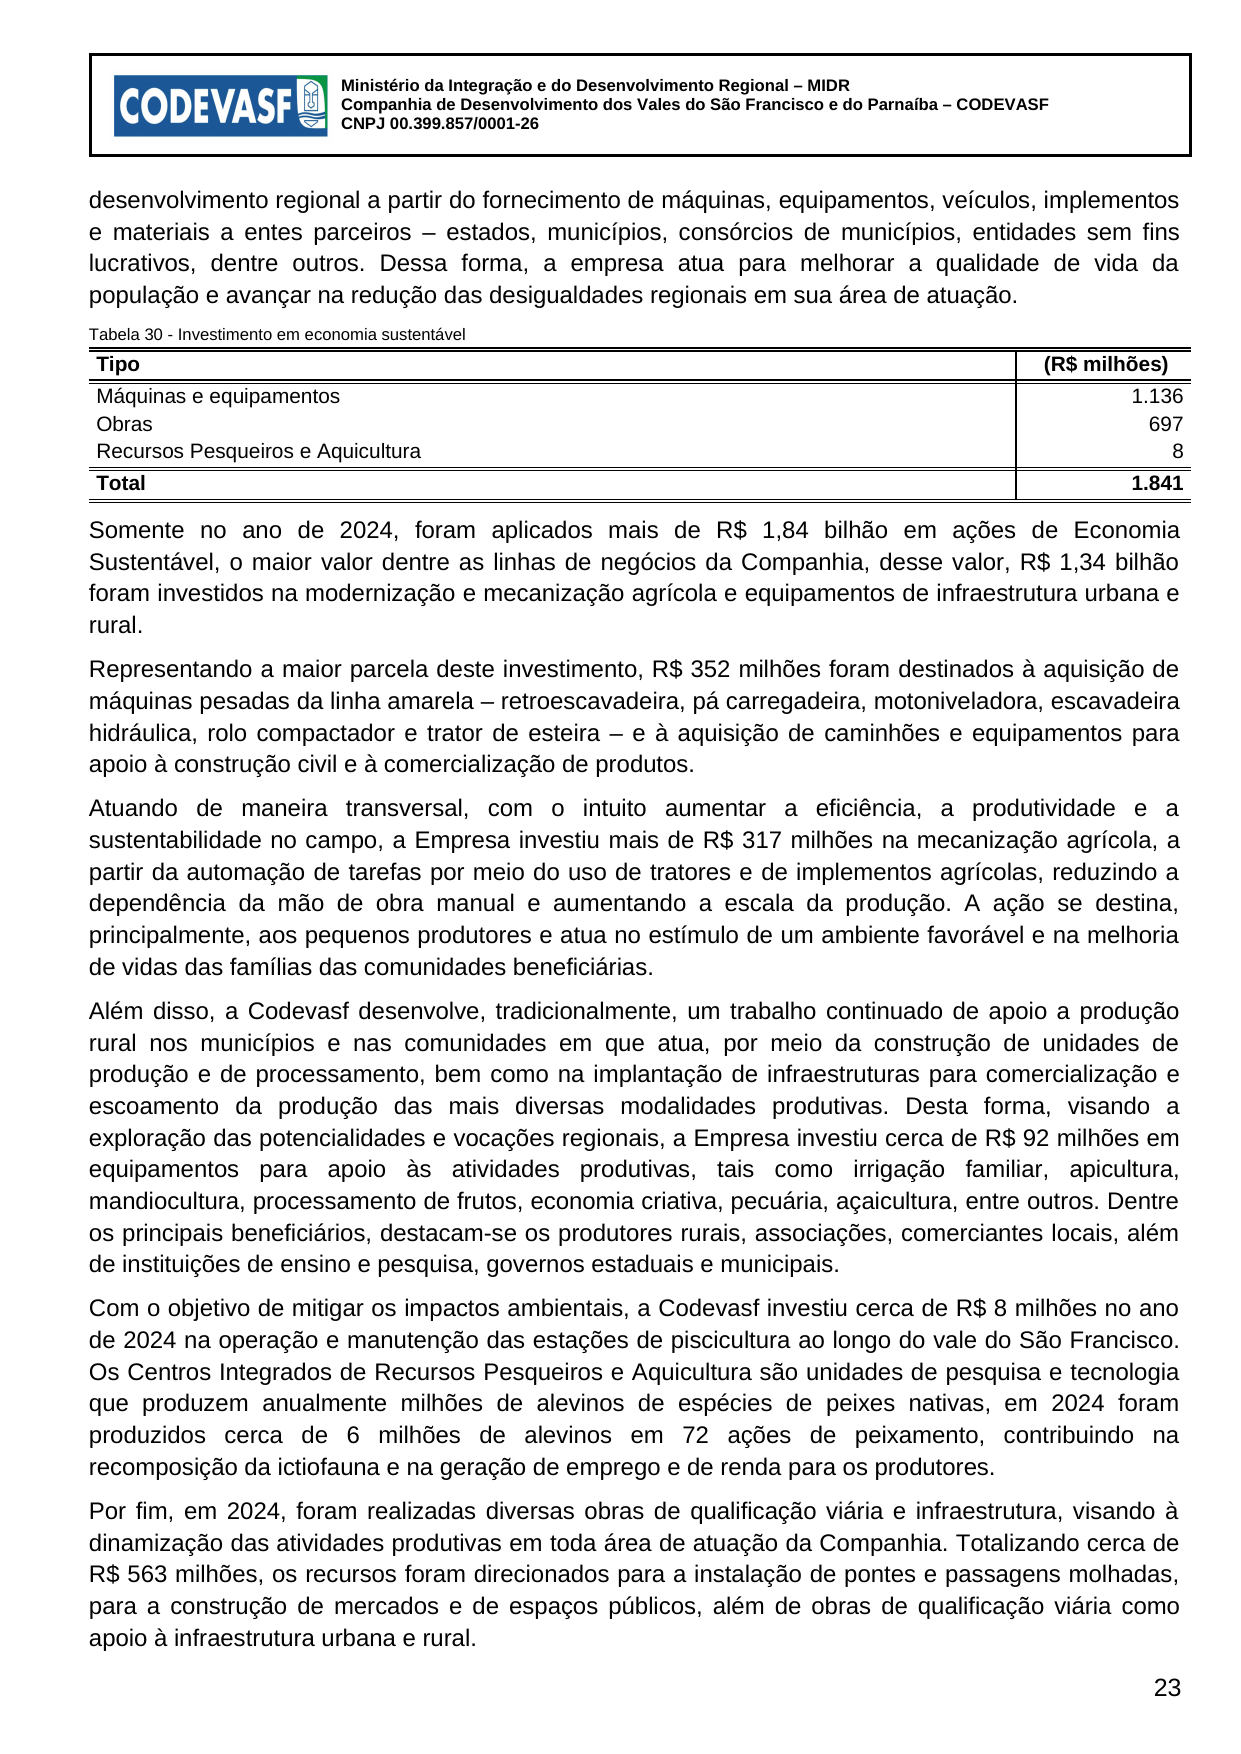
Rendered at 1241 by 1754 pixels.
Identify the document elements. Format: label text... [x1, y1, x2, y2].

text Com o objetivo de mitigar os impactos ambientais, a Codevasf investiu cerca de R$ 8 milhões no ano de 2024 na operação e manutenção das estações de piscicultura ao longo do vale do São Francisco. Os Centros Integrados de Recursos Pesqueiros e Aquicultura são unidades de pesquisa e tecnologia que produzem anualmente milhões de alevinos de espécies de peixes nativas, em 2024 foram produzidos cerca de 6 milhões de alevinos em 72 ações de peixamento, contribuindo na recomposição da ictiofauna e na geração de emprego e de renda para os produtores. [89, 1294, 1181, 1480]
table_cell Obras [89, 412, 1015, 439]
table_cell Recursos Pesqueiros e Aquicultura [89, 439, 1015, 467]
text Somente no ano de 2024, foram aplicados mais de R$ 1,84 bilhão em ações de Economia Sustentável, o maior valor dentre as linhas de negócios da Companhia, desse valor, R$ 1,34 bilhão foram investidos na modernização e mecanização agrícola e equipamentos de infraestrutura urbana e rural. [89, 516, 1181, 638]
text Além disso, a Codevasf desenvolve, tradicionalmente, um trabalho continuado de apoio a produção rural nos municípios e nas comunidades em que atua, por meio da construção de unidades de produção e de processamento, bem como na implantação de infraestruturas para comercialização e escoamento da produção das mais diversas modalidades produtivas. Desta forma, visando a exploração das potencialidades e vocações regionais, a Empresa investiu cerca de R$ 92 milhões em equipamentos para apoio às atividades produtivas, tais como irrigação familiar, apicultura, mandiocultura, processamento de frutos, economia criativa, pecuária, açaicultura, entre outros. Dentre os principais beneficiários, destacam-se os produtores rurais, associações, comerciantes locais, além de instituições de ensino e pesquisa, governos estaduais e municipais. [89, 997, 1181, 1278]
text Atuando de maneira transversal, com o intuito aumentar a eficiência, a produtividade e a sustentabilidade no campo, a Empresa investiu mais de R$ 317 milhões na mecanização agrícola, a partir da automação de tarefas por meio do uso de tratores e de implementos agrícolas, reduzindo a dependência da mão de obra manual e aumentando a escala da produção. A ação se destina, principalmente, aos pequenos produtores e atua no estímulo de um ambiente favorável e na melhoria de vidas das famílias das comunidades beneficiárias. [89, 794, 1181, 980]
table_cell 697 [1017, 412, 1191, 439]
text Tabela 30 - Investimento em economia sustentável [89, 325, 1181, 344]
table_cell Máquinas e equipamentos [89, 384, 1015, 412]
text Por fim, em 2024, foram realizadas diversas obras de qualificação viária e infraestrutura, visando à dinamização das atividades produtivas em toda área de atuação da Companhia. Totalizando cerca de R$ 563 milhões, os recursos foram direcionados para a instalação de pontes e passagens molhadas, para a construção de mercados e de espaços públicos, além de obras de qualificação viária como apoio à infraestrutura urbana e rural. [89, 1497, 1181, 1651]
table_header Tipo [89, 352, 1015, 379]
text Representando a maior parcela deste investimento, R$ 352 milhões foram destinados à aquisição de máquinas pesadas da linha amarela – retroescavadeira, pá carregadeira, motoniveladora, escavadeira hidráulica, rolo compactador e trator de esteira – e à aquisição de caminhões e equipamentos para apoio à construção civil e à comercialização de produtos. [89, 655, 1181, 778]
text desenvolvimento regional a partir do fornecimento de máquinas, equipamentos, veículos, implementos e materiais a entes parceiros – estados, municípios, consórcios de municípios, entidades sem fins lucrativos, dentre outros. Dessa forma, a empresa atua para melhorar a qualidade de vida da população e avançar na redução das desigualdades regionais em sua área de atuação. [89, 186, 1181, 309]
table_header (R$ milhões) [1017, 352, 1191, 379]
picture [108, 69, 334, 145]
table_cell 8 [1017, 439, 1191, 467]
table_cell Total [89, 471, 1015, 499]
table_cell 1.136 [1017, 384, 1191, 412]
table_cell 1.841 [1017, 471, 1191, 499]
